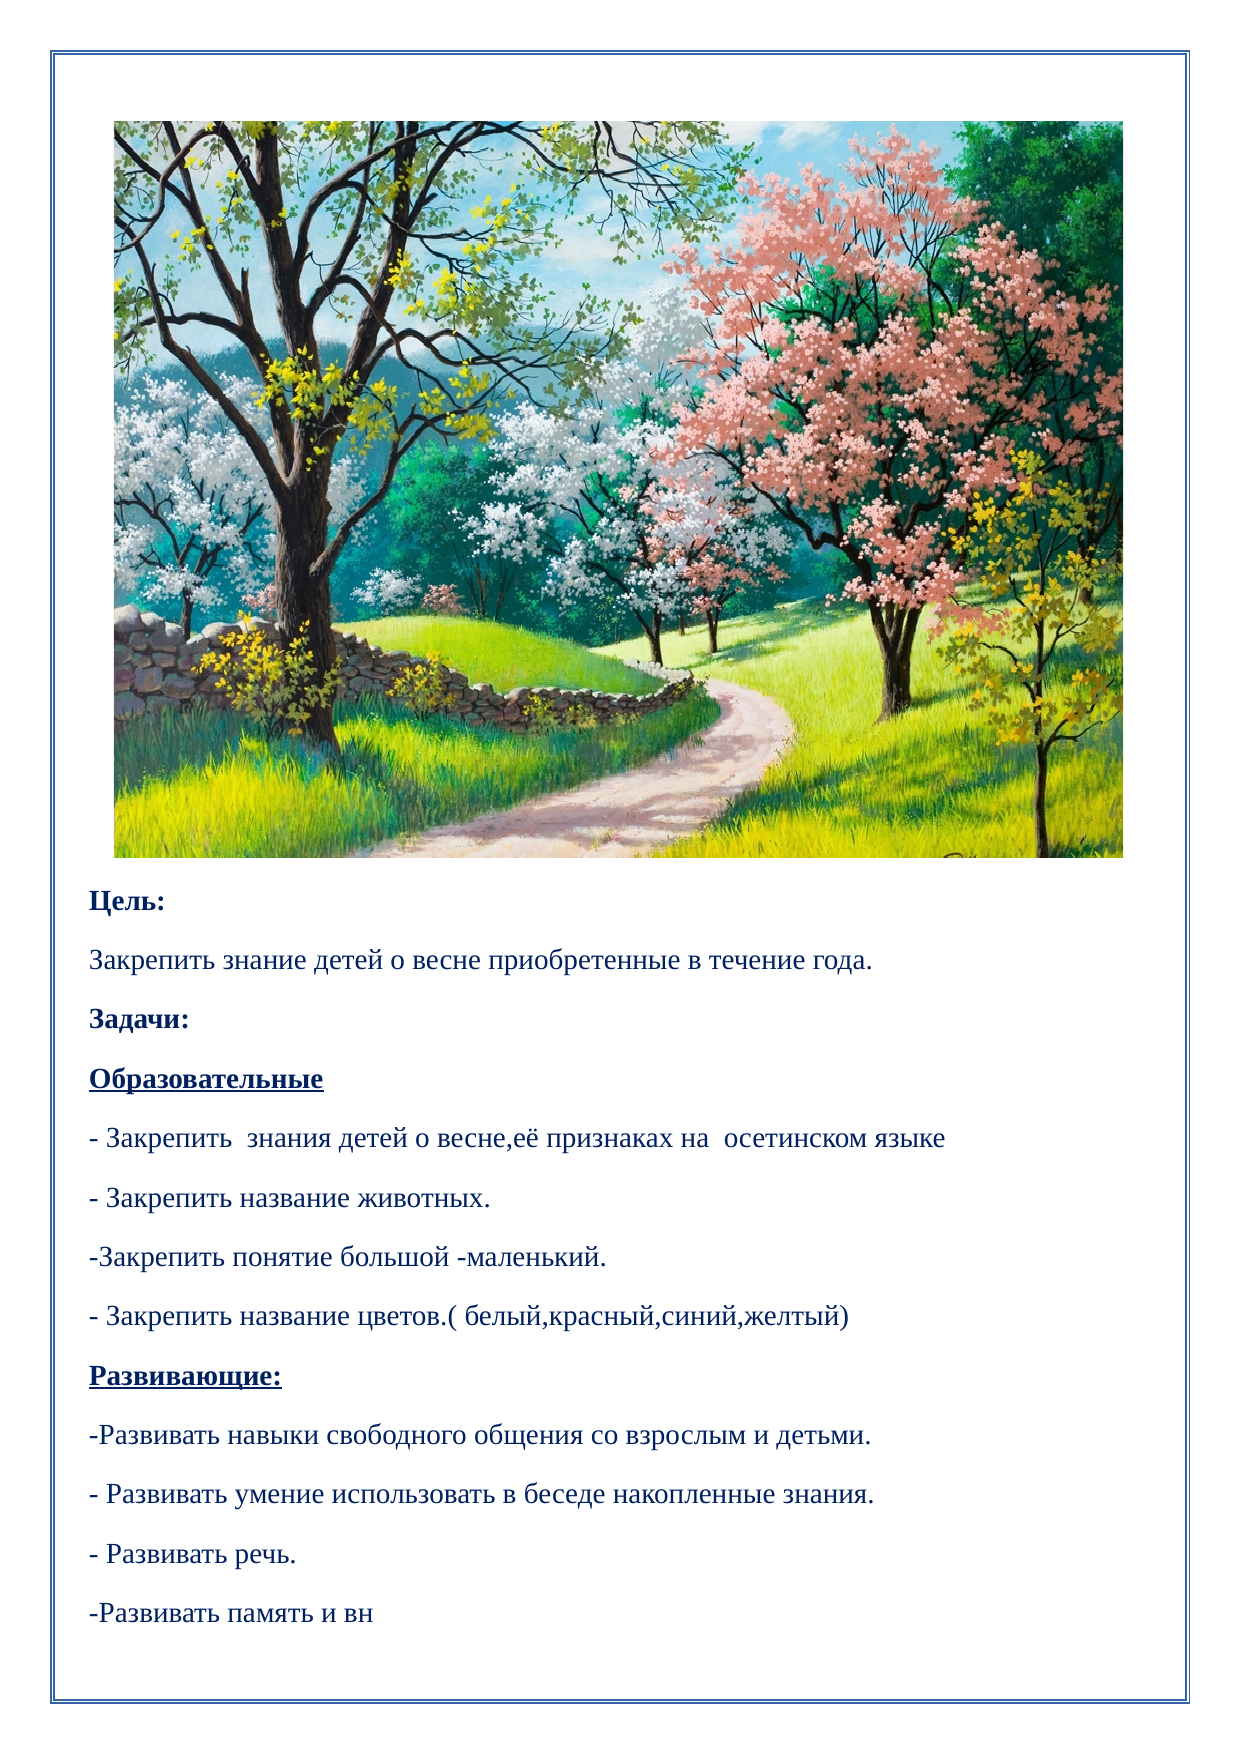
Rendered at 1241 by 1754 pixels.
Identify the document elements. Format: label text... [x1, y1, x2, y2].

text Задачи: [89, 1002, 1148, 1035]
text - Закрепить название цветов.( белый,красный,синий,желтый) [89, 1298, 1148, 1332]
text -Развивать память и вн [89, 1595, 1148, 1629]
text - Закрепить название животных. [89, 1180, 1148, 1213]
text Развивающие: [89, 1358, 1148, 1391]
text Закрепить знание детей о весне приобретенные в течение года. [89, 942, 1148, 976]
text Образовательные [89, 1061, 1148, 1094]
text -Закрепить понятие большой -маленький. [89, 1239, 1148, 1273]
text Цель: [89, 883, 1148, 916]
text -Развивать навыки свободного общения со взрослым и детьми. [89, 1417, 1148, 1451]
text - Развивать речь. [89, 1536, 1148, 1569]
text - Развивать умение использовать в беседе накопленные знания. [89, 1477, 1148, 1510]
text - Закрепить знания детей о весне,её признаках на осетинском языке [89, 1120, 1148, 1154]
